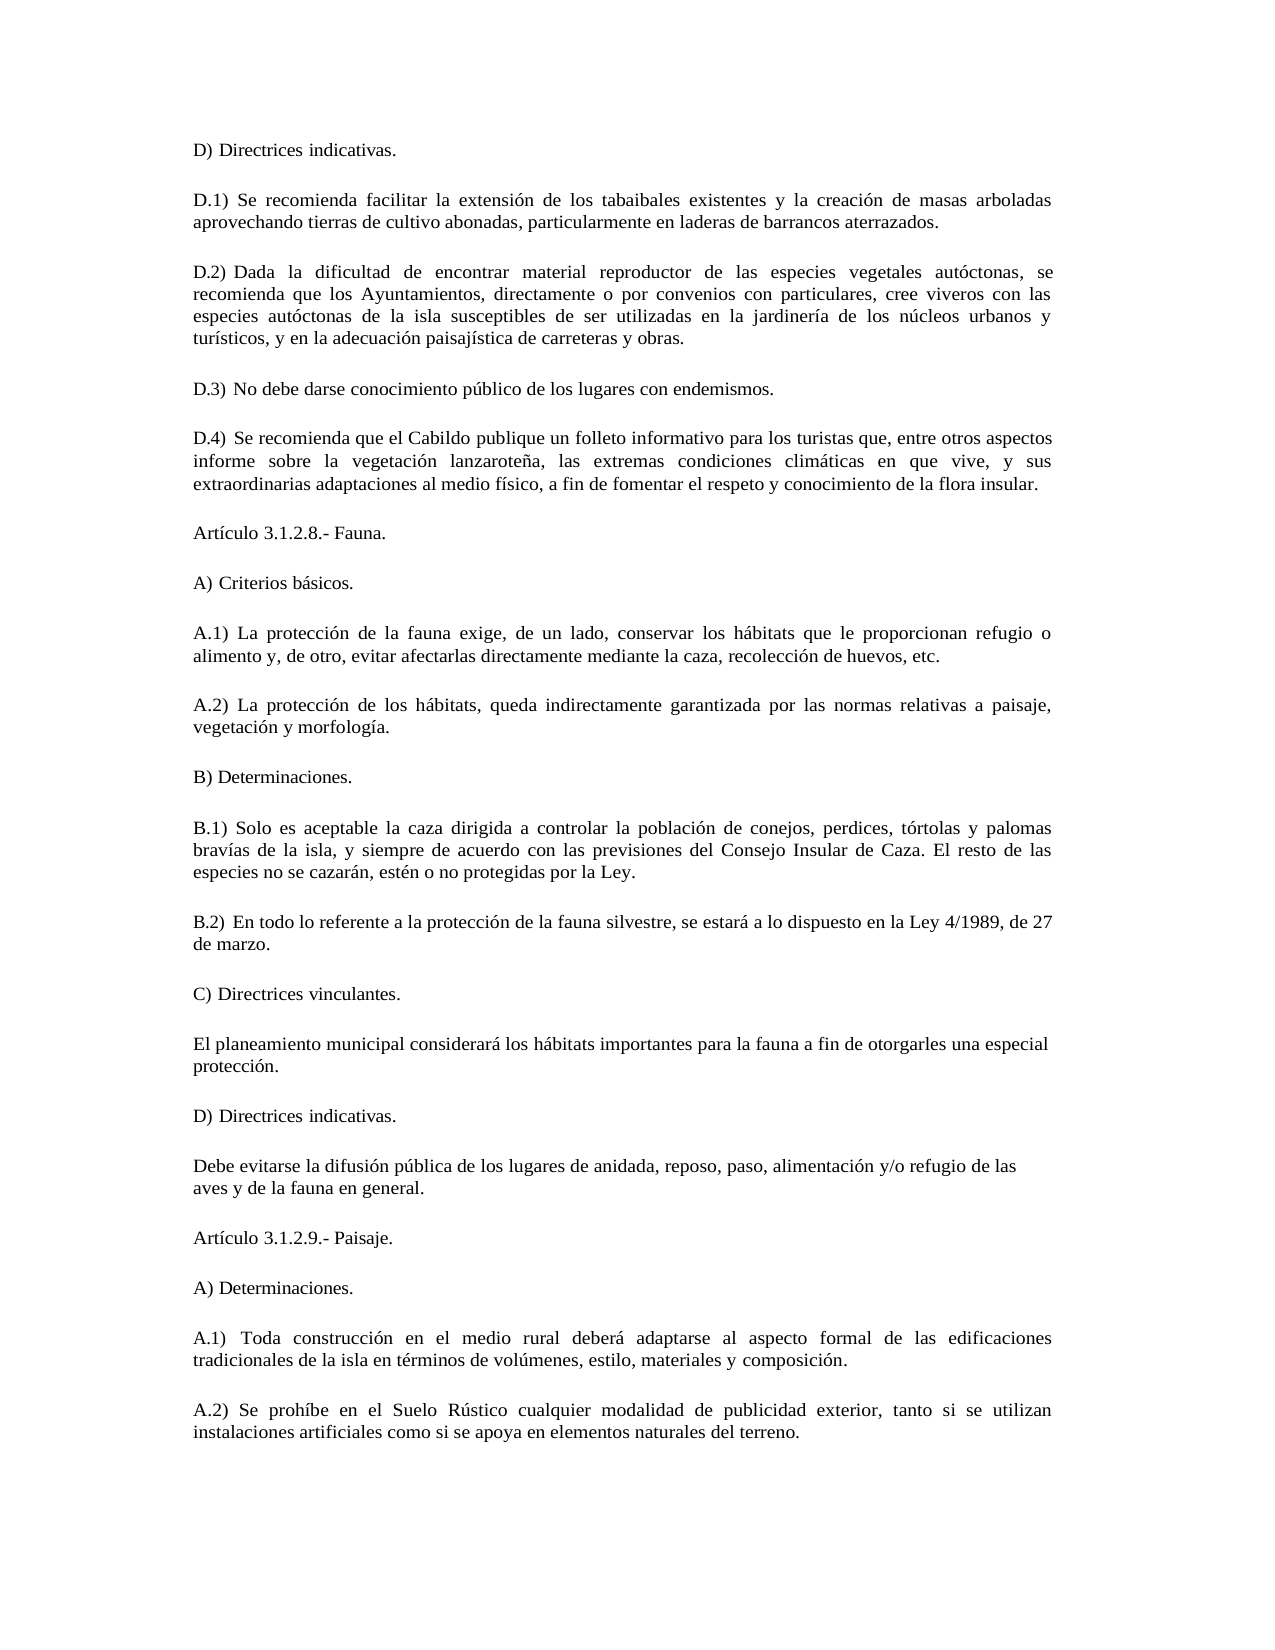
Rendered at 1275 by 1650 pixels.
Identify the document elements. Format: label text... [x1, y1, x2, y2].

list Se prohíbe en el Suelo Rústico cualquier modalidad de publicidad exterior, tanto si se utilizan instalaciones artificiales como si se apoya en elementos naturales del terreno. [193, 1399, 1054, 1443]
list Directrices indicativas. [193, 139, 1096, 160]
list En todo lo referente a la protección de la fauna silvestre, se estará a lo dispuesto en la Ley 4/1989, de 27 de marzo. [193, 911, 1053, 955]
list Dada la dificultad de encontrar material reproductor de las especies vegetales autóctonas, se recomienda que los Ayuntamientos, directamente o por convenios con particulares, cree viveros con las especies autóctonas de la isla susceptibles de ser utilizadas en la jardinería de los núcleos urbanos y turísticos, y en la adecuación paisajística de carreteras y obras. [193, 261, 1053, 349]
list Toda construcción en el medio rural deberá adaptarse al aspecto formal de las edificaciones tradicionales de la isla en términos de volúmenes, estilo, materiales y composición. [193, 1327, 1053, 1370]
text Debe evitarse la difusión pública de los lugares de anidada, reposo, paso, alimentación y/o refugio de las aves y de la fauna en general. [193, 1155, 1053, 1198]
list Se recomienda que el Cabildo publique un folleto informativo para los turistas que, entre otros aspectos informe sobre la vegetación lanzaroteña, las extremas condiciones climáticas en que vive, y sus extraordinarias adaptaciones al medio físico, a fin de fomentar el respeto y conocimiento de la flora insular. [193, 427, 1054, 494]
list Solo es aceptable la caza dirigida a controlar la población de conejos, perdices, tórtolas y palomas bravías de la isla, y siempre de acuerdo con las previsiones del Consejo Insular de Caza. El resto de las especies no se cazarán, estén o no protegidas por la Ley. [193, 817, 1054, 882]
text Artículo 3.1.2.8.- Fauna. [193, 522, 1096, 544]
list La protección de los hábitats, queda indirectamente garantizada por las normas relativas a paisaje, vegetación y morfología. [193, 694, 1053, 738]
list Criterios básicos. [193, 572, 1096, 594]
text Artículo 3.1.2.9.- Paisaje. [193, 1227, 1096, 1248]
list Se recomienda facilitar la extensión de los tabaibales existentes y la creación de masas arboladas aprovechando tierras de cultivo abonadas, particularmente en laderas de barrancos aterrazados. [193, 188, 1054, 233]
list Determinaciones. [193, 1277, 1096, 1298]
list Directrices indicativas. [193, 1105, 1096, 1127]
list No debe darse conocimiento público de los lugares con endemismos. [193, 377, 1096, 399]
list Determinaciones. [193, 766, 1096, 788]
list La protección de la fauna exige, de un lado, conservar los hábitats que le proporcionan refugio o alimento y, de otro, evitar afectarlas directamente mediante la caza, recolección de huevos, etc. [193, 622, 1053, 666]
text El planeamiento municipal considerará los hábitats importantes para la fauna a fin de otorgarles una especial protección. [193, 1033, 1096, 1076]
list Directrices vinculantes. [193, 983, 1096, 1004]
